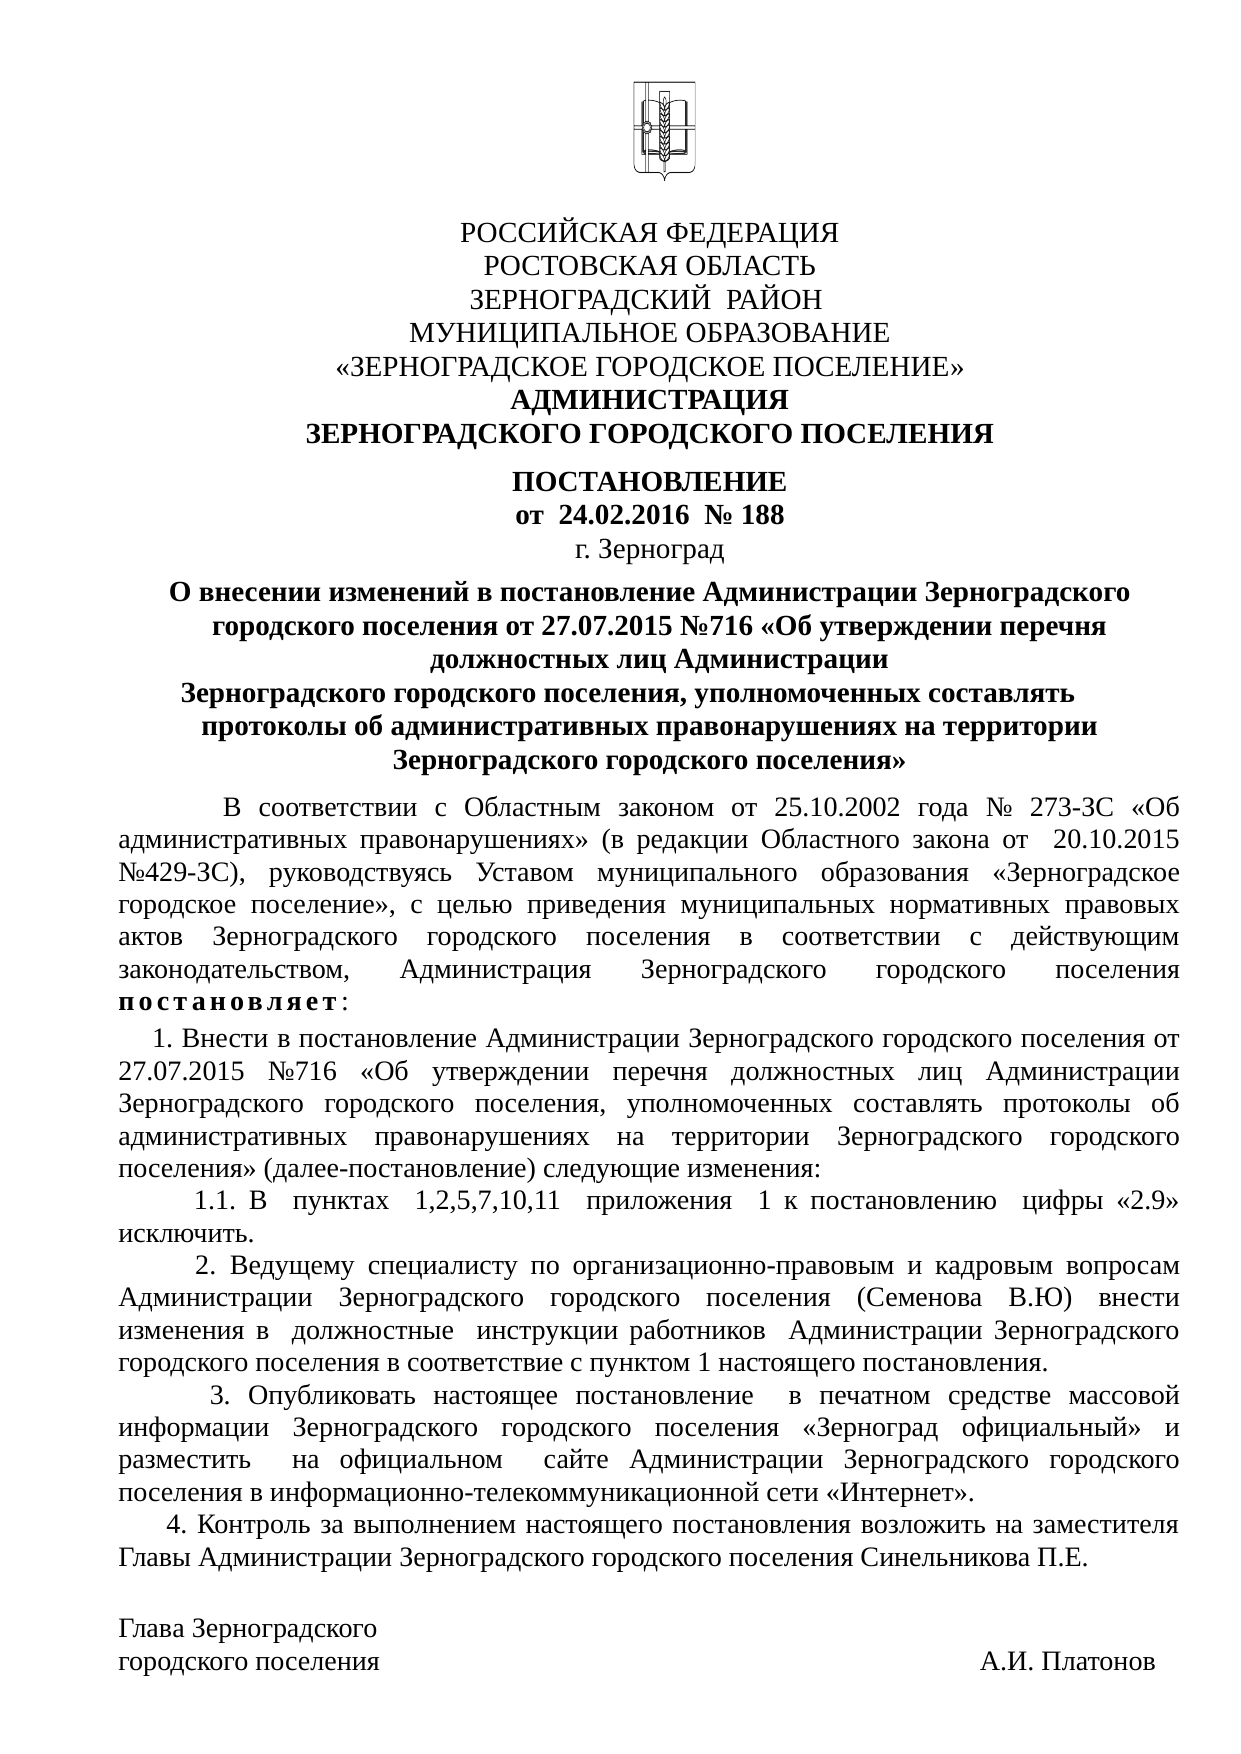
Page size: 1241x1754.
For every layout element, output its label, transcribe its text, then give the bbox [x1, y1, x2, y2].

text РОССИЙСКАЯ ФЕДЕРАЦИЯ [118, 215, 1181, 248]
picture [633, 81, 696, 181]
text Зерноградского городского поселения» [118, 742, 1181, 775]
text МУНИЦИПАЛЬНОЕ ОБРАЗОВАНИЕ [118, 315, 1181, 349]
list 1.1. В пунктах 1,2,5,7,10,11 приложения 1 к постановлению цифры «2.9» исключить. [118, 1183, 1181, 1248]
text АДМИНИСТРАЦИЯ [118, 382, 1181, 416]
text г. Зерноград [118, 531, 1181, 564]
text РОСТОВСКАЯ ОБЛАСТЬ [118, 248, 1181, 282]
list Глава Зерноградского [118, 1611, 1181, 1644]
list 3. Опубликовать настоящее постановление в печатном средстве массовой информации Зерноградского городского поселения «Зерноград официальный» и разместить на официальном сайте Администрации Зерноградского городского поселения в информационно-телекоммуникационной сети «Интернет». [118, 1378, 1181, 1507]
text городского поселения А.И. Платонов [118, 1644, 1181, 1676]
list 4. Контроль за выполнением настоящего постановления возложить на заместителя Главы Администрации Зерноградского городского поселения Синельникова П.Е. [118, 1507, 1181, 1572]
text О внесении изменений в постановление Администрации Зерноградского городского поселения от 27.07.2015 №716 «Об утверждении перечня должностных лиц Администрации [118, 574, 1181, 675]
text ЗЕРНОГРАДСКОГО ГОРОДСКОГО ПОСЕЛЕНИЯ [118, 416, 1181, 449]
text В соответствии с Областным законом от 25.10.2002 года № 273-ЗС «Об административных правонарушениях» (в редакции Областного закона от 20.10.2015 №429-ЗС), руководствуясь Уставом муниципального образования «Зерноградское городское поселение», с целью приведения муниципальных нормативных правовых актов Зерноградского городского поселения в соответствии с действующим законодательством, Администрация Зерноградского городского поселения постановляет: [118, 790, 1181, 1017]
list 1. Внести в постановление Администрации Зерноградского городского поселения от 27.07.2015 №716 «Об утверждении перечня должностных лиц Администрации Зерноградского городского поселения, уполномоченных составлять протоколы об административных правонарушениях на территории Зерноградского городского поселения» (далее-постановление) следующие изменения: [118, 1021, 1181, 1183]
text «Зерноградское городское поселение» [118, 349, 1181, 382]
list 2. Ведущему специалисту по организационно-правовым и кадровым вопросам Администрации Зерноградского городского поселения (Семенова В.Ю) внести изменения в должностные инструкции работников Администрации Зерноградского городского поселения в соответствие с пунктом 1 настоящего постановления. [118, 1248, 1181, 1378]
text протоколы об административных правонарушениях на территории [118, 708, 1181, 742]
text ЗЕРНОГРАДСКИЙ РАЙОН [118, 282, 1181, 315]
text от 24.02.2016 № 188 [118, 497, 1181, 531]
text ПОСТАНОВЛЕНИЕ [118, 464, 1181, 497]
text Зерноградского городского поселения, уполномоченных составлять [118, 675, 1181, 708]
